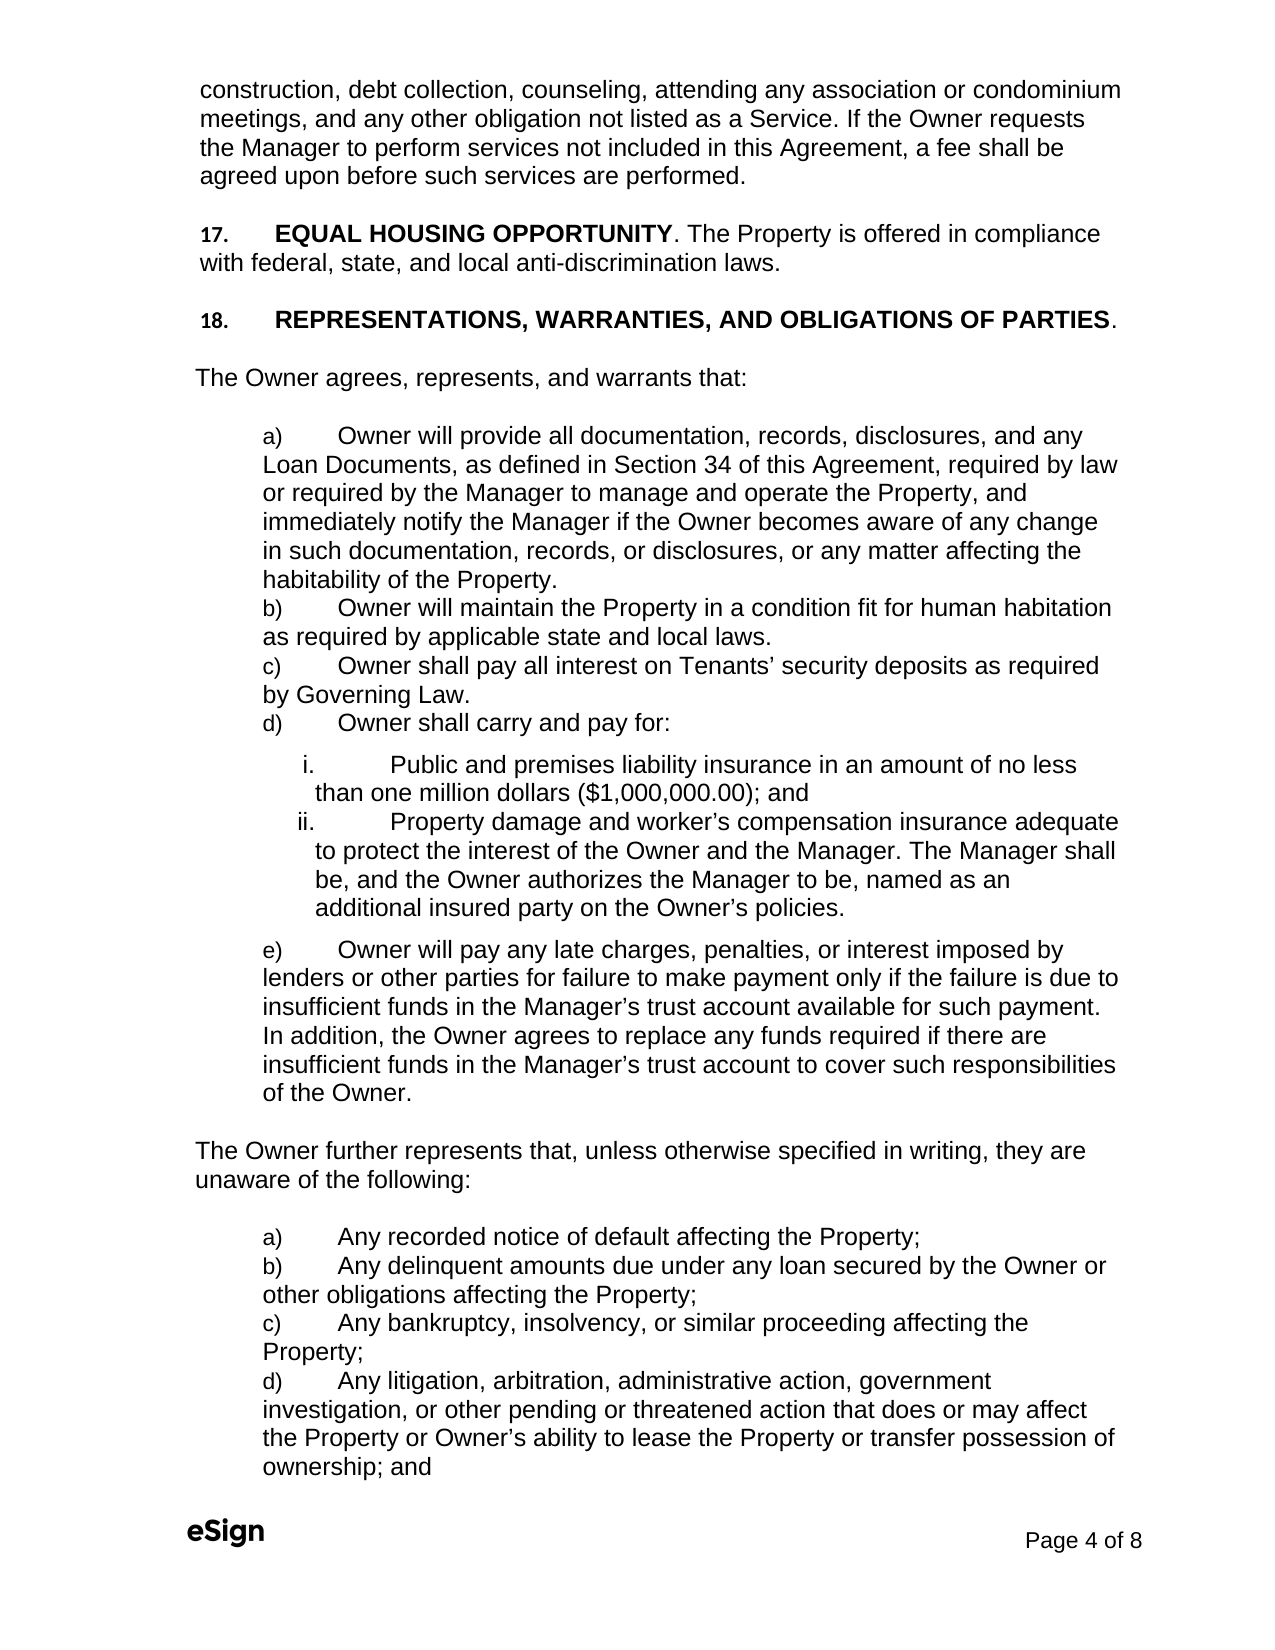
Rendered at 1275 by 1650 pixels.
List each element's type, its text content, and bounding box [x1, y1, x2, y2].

text The Owner further represents that, unless otherwise specified in writing, they are unaware of the following: [195, 1136, 1125, 1222]
list OTHER COMPENSATION. Unless otherwise stated, this Agreement does not include the Manager’s service of preparing the Property for sale or refinance, modernization, fire or major damage restoration, rehabilitation, financial accounting or legal advice, representation before public agencies, advising on proposed new construction, debt collection, counseling, attending any association or condominium meetings, and any other obligation not listed as a Service. If the Owner requests the Manager to perform services not included in this Agreement, a fee shall be agreed upon before such services are performed. [199, 75, 1125, 190]
list Owner shall pay all interest on Tenants’ security deposits as required by Governing Law. [262, 651, 1125, 708]
text The Owner agrees, represents, and warrants that: [195, 363, 1125, 421]
list Any bankruptcy, insolvency, or similar proceeding affecting the Property; [262, 1308, 1125, 1366]
list EQUAL HOUSING OPPORTUNITY. The Property is offered in compliance with federal, state, and local anti-discrimination laws. [199, 219, 1125, 277]
list Owner will pay any late charges, penalties, or interest imposed by lenders or other parties for failure to make payment only if the failure is due to insufficient funds in the Manager’s trust account available for such payment. In addition, the Owner agrees to replace any funds required if there are insufficient funds in the Manager’s trust account to cover such responsibilities of the Owner. [262, 934, 1125, 1107]
list Owner will maintain the Property in a condition fit for human habitation as required by applicable state and local laws. [262, 593, 1125, 651]
list Any delinquent amounts due under any loan secured by the Owner or other obligations affecting the Property; [262, 1251, 1125, 1308]
list REPRESENTATIONS, WARRANTIES, AND OBLIGATIONS OF PARTIES. [199, 305, 1125, 334]
list Any recorded notice of default affecting the Property; [262, 1222, 1125, 1251]
list Property damage and worker’s compensation insurance adequate to protect the interest of the Owner and the Manager. The Manager shall be, and the Owner authorizes the Manager to be, named as an additional insured party on the Owner’s policies. [315, 807, 1125, 922]
list Any litigation, arbitration, administrative action, government investigation, or other pending or threatened action that does or may affect the Property or Owner’s ability to lease the Property or transfer possession of ownership; and [262, 1366, 1125, 1481]
list Public and premises liability insurance in an amount of no less than one million dollars ($1,000,000.00); and [315, 749, 1125, 807]
list Owner will provide all documentation, records, disclosures, and any Loan Documents, as defined in Section 34 of this Agreement, required by law or required by the Manager to manage and operate the Property, and immediately notify the Manager if the Owner becomes aware of any change in such documentation, records, or disclosures, or any matter affecting the habitability of the Property. [262, 421, 1125, 593]
list Owner shall carry and pay for: [262, 708, 1125, 737]
